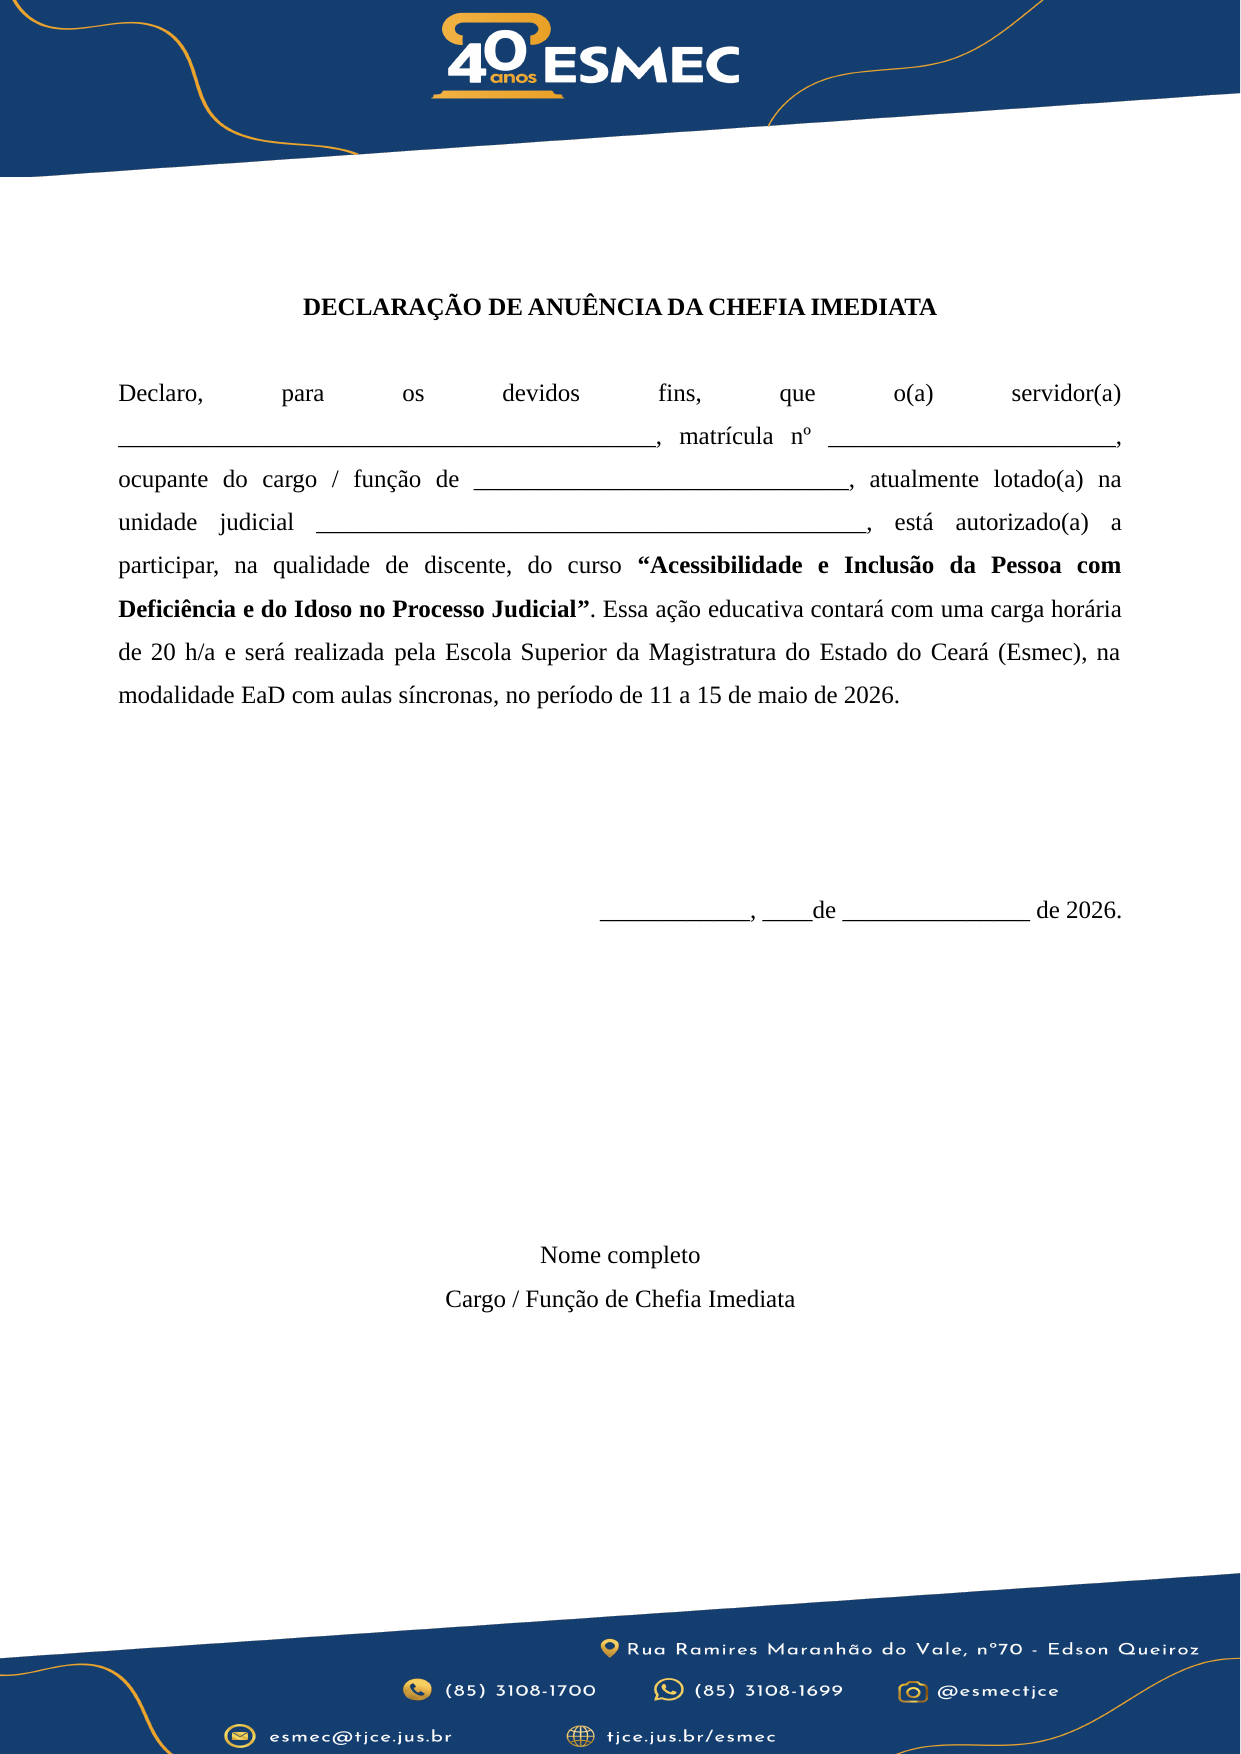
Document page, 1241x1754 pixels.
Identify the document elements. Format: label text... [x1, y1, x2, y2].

text Cargo / Função de Chefia Imediata [118, 1284, 1122, 1312]
picture [0, 0, 1241, 177]
picture [0, 1573, 1241, 1754]
text ____________, ____de _______________ de 2026. [118, 896, 1122, 924]
text Declaro, para os devidos fins, que o(a) servidor(a) ___________________________________________, matrícula nº _______________________, ocupante do cargo / função de ______________________________, atualmente lotado(a) na unidade judicial ____________________________________________, está autorizado(a) a participar, na qualidade de discente, do curso “Acessibilidade e Inclusão da Pessoa com Deficiência e do Idoso no Processo Judicial”. Essa ação educativa contará com uma carga horária de 20 h/a e será realizada pela Escola Superior da Magistratura do Estado do Ceará (Esmec), na modalidade EaD com aulas síncronas, no período de 11 a 15 de maio de 2026. [118, 378, 1122, 709]
text DECLARAÇÃO DE ANUÊNCIA DA CHEFIA IMEDIATA [118, 292, 1122, 321]
text Nome completo [118, 1241, 1122, 1269]
